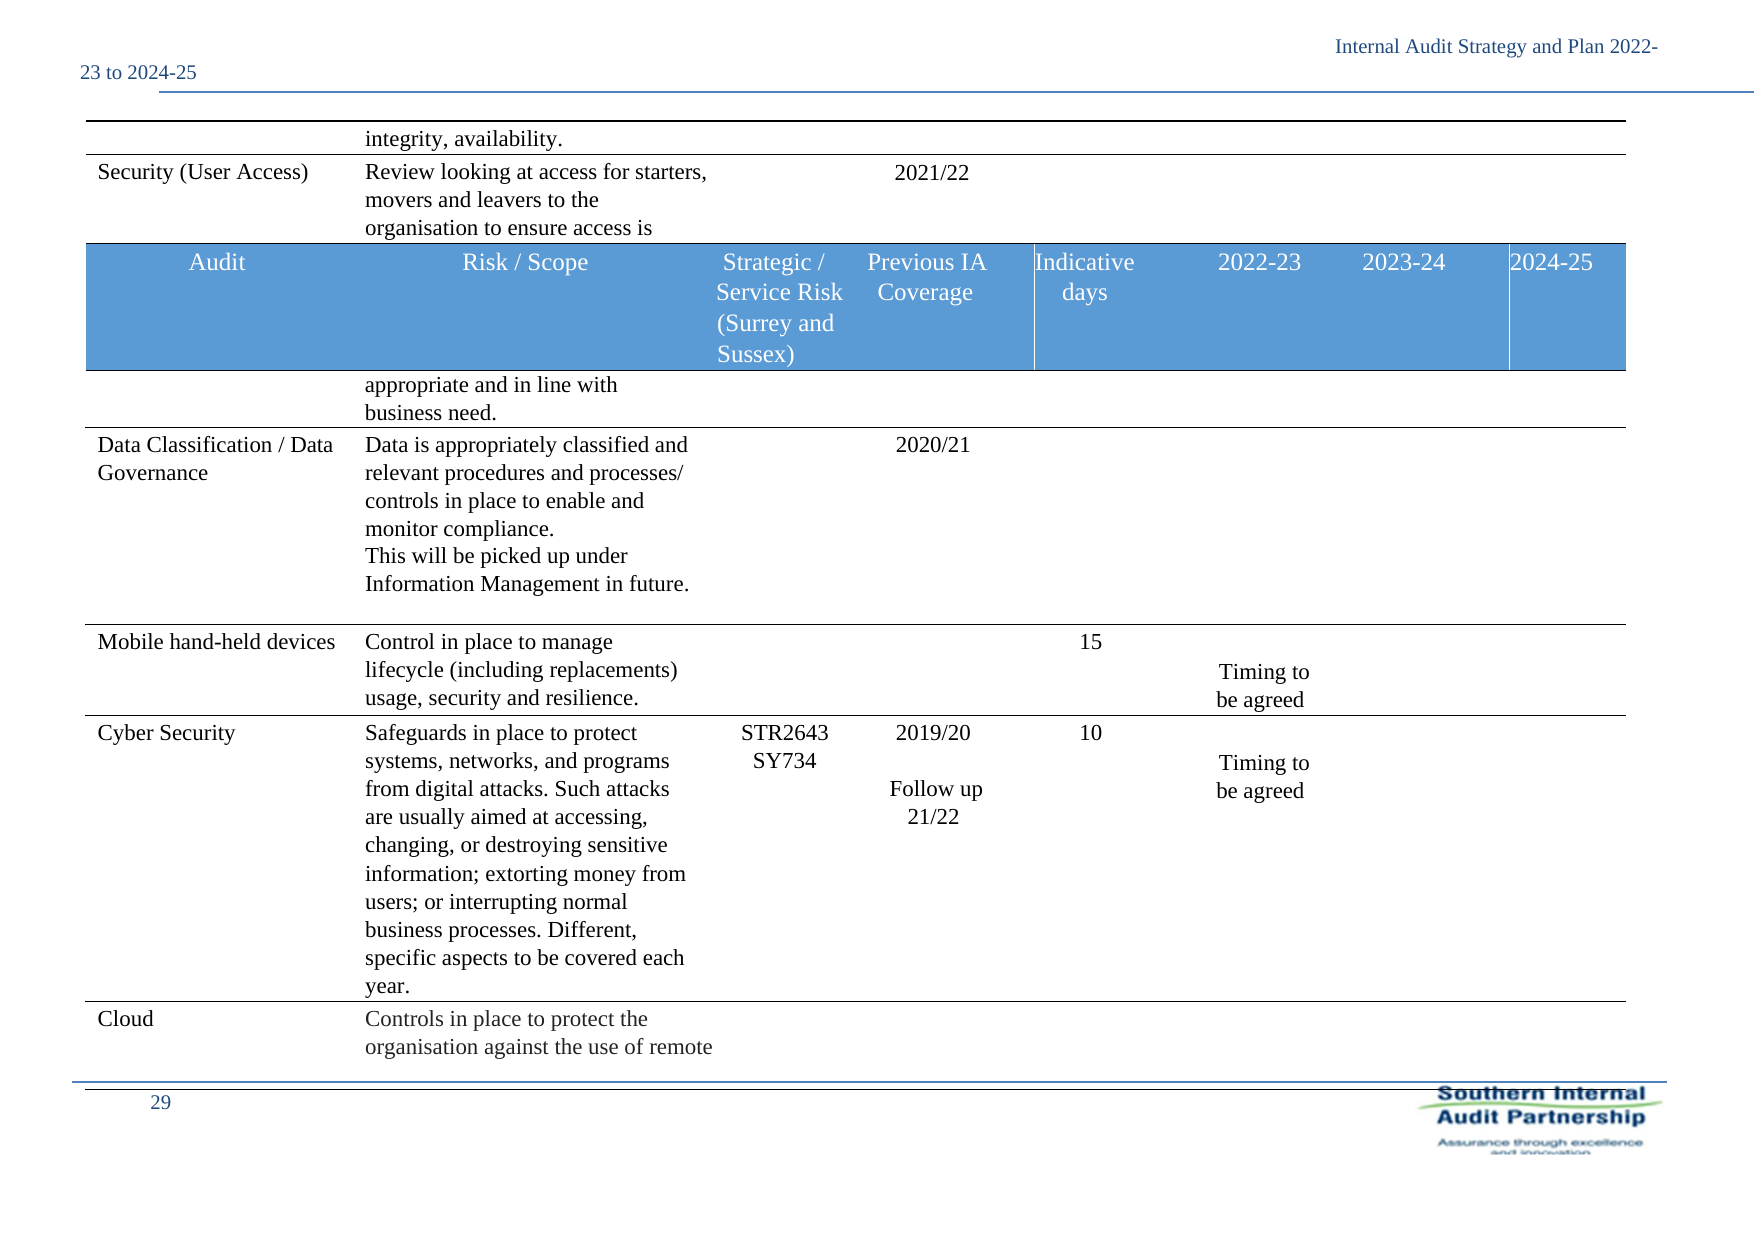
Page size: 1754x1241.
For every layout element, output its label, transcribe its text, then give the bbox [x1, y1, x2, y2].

table_cell Security (User Access) [86, 155, 365, 242]
table_cell 2019/20 Follow up 21/22 [889, 716, 1079, 1001]
table_cell Strategic / Service Risk (Surrey and Sussex) [716, 244, 867, 370]
table_cell [741, 1002, 889, 1081]
table_header [1079, 428, 1216, 623]
table_cell [741, 1083, 889, 1089]
table_cell Controls in place to protect the organisation against the use of remote [365, 1002, 741, 1081]
table_header Data is appropriately classified and relevant procedures and processes/ controls in place to enable and monitor compliance. This will be picked up under Information Management in future. [365, 428, 741, 623]
table_cell [728, 122, 1249, 154]
table_header Data Classification / Data Governance [85, 428, 365, 623]
table_cell Risk / Scope [365, 244, 716, 370]
table_cell Indicative days [1035, 244, 1171, 370]
table_header [741, 428, 889, 623]
table_cell [741, 625, 889, 714]
table_cell Cyber Security [85, 716, 365, 1001]
table_cell  Timing to be agreed [1216, 625, 1542, 714]
table_cell [86, 122, 365, 154]
table_cell [1216, 1083, 1415, 1089]
table_cell  [1543, 716, 1626, 1001]
table_cell 15 [1079, 625, 1216, 714]
table_cell [1543, 1002, 1626, 1081]
table_cell 2021/22 [728, 155, 1249, 242]
table_cell [1249, 122, 1395, 154]
table_cell 2022-23 [1171, 244, 1362, 370]
table_cell 10 [1079, 716, 1216, 1001]
table_cell Cloud [85, 1002, 365, 1081]
table_cell Mobile hand-held devices [85, 625, 365, 714]
table_cell [1249, 155, 1395, 242]
table_cell 2023-24 [1362, 244, 1509, 370]
table_header [1216, 428, 1542, 623]
table_header [1543, 428, 1626, 623]
table_cell Audit [86, 244, 365, 370]
table_cell [889, 1002, 1079, 1081]
table_cell 2024-25 [1510, 244, 1626, 370]
table_header 2020/21 [889, 428, 1079, 623]
table_cell  [1543, 625, 1626, 714]
table_cell Review looking at access for starters, movers and leavers to the organisation to ensure access is [365, 155, 727, 242]
table_cell [1079, 1002, 1216, 1081]
table_cell [889, 625, 1079, 714]
table_cell Previous IA Coverage [867, 244, 1034, 370]
table_cell [1395, 122, 1542, 154]
table_cell  [1395, 155, 1542, 242]
table_cell [85, 1083, 365, 1089]
table_cell STR2643 SY734 [741, 716, 889, 1001]
table_cell [889, 1083, 1079, 1089]
table_cell [1543, 122, 1626, 154]
table_cell Safeguards in place to protect systems, networks, and programs from digital attacks. Such attacks are usually aimed at accessing, changing, or destroying sensitive information; extorting money from users; or interrupting normal business processes. Different, specific aspects to be covered each year. [365, 716, 741, 1001]
table_cell  [1216, 1002, 1542, 1081]
table_cell  [1543, 155, 1626, 242]
table_cell integrity, availability. [365, 122, 727, 154]
text appropriate and in line with business need. [364, 371, 700, 425]
table_cell [1079, 1083, 1216, 1089]
table_cell  Timing to be agreed [1216, 716, 1542, 1001]
table_cell Control in place to manage lifecycle (including replacements) usage, security and resilience. [365, 625, 741, 714]
